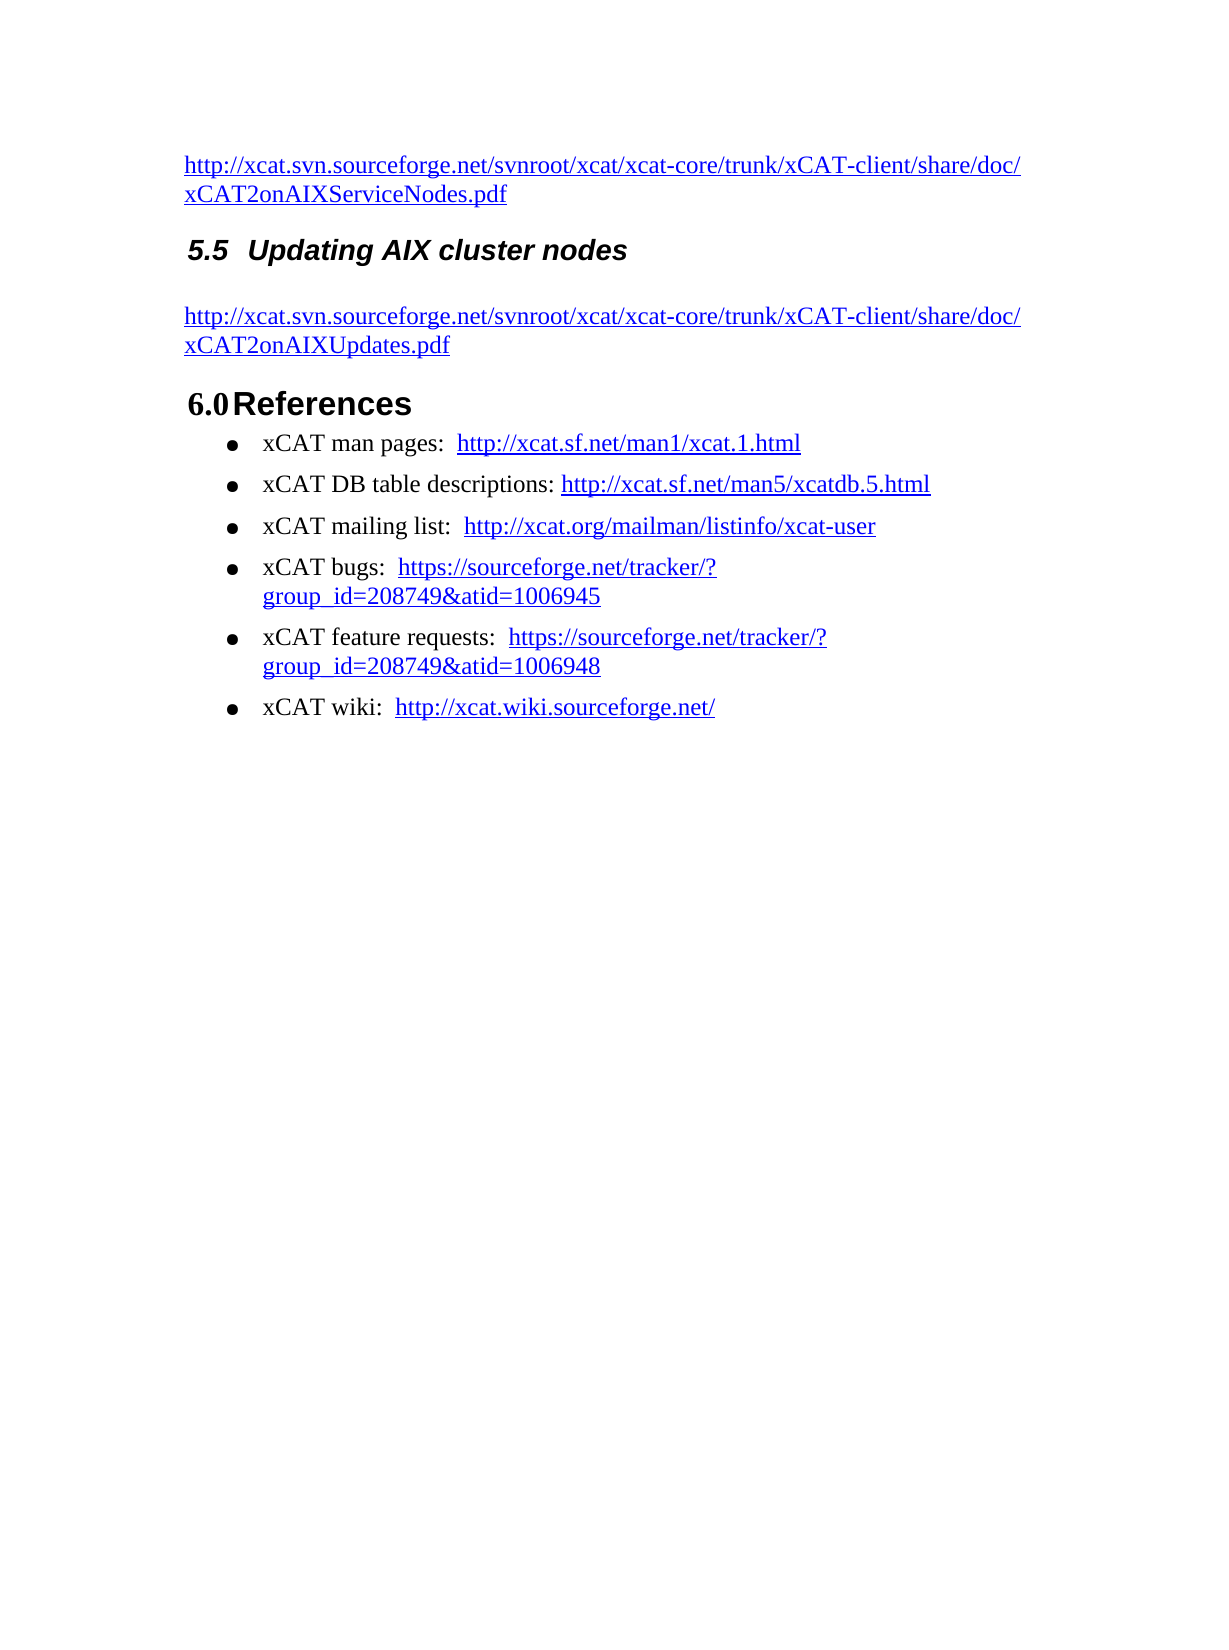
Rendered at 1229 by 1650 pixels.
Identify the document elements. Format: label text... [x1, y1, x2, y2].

subtitle Updating AIX cluster nodes [187, 232, 1041, 266]
list xCAT man pages: http://xcat.sf.net/man1/xcat.1.html [225, 428, 1041, 457]
list xCAT mailing list: http://xcat.org/mailman/listinfo/xcat-user [225, 511, 1041, 539]
subtitle References [187, 383, 1041, 422]
text http://xcat.svn.sourceforge.net/svnroot/xcat/xcat-core/trunk/xCAT-client/share/doc/xCAT2onAIXServiceNodes.pdf [184, 150, 1041, 207]
text http://xcat.svn.sourceforge.net/svnroot/xcat/xcat-core/trunk/xCAT-client/share/doc/xCAT2onAIXUpdates.pdf [184, 301, 1041, 358]
list xCAT feature requests: https://sourceforge.net/tracker/?group_id=208749&atid=1006948 [225, 622, 1041, 679]
list xCAT wiki: http://xcat.wiki.sourceforge.net/ [225, 692, 1041, 721]
list xCAT bugs: https://sourceforge.net/tracker/?group_id=208749&atid=1006945 [225, 552, 1041, 609]
list xCAT DB table descriptions: http://xcat.sf.net/man5/xcatdb.5.html [225, 469, 1041, 498]
